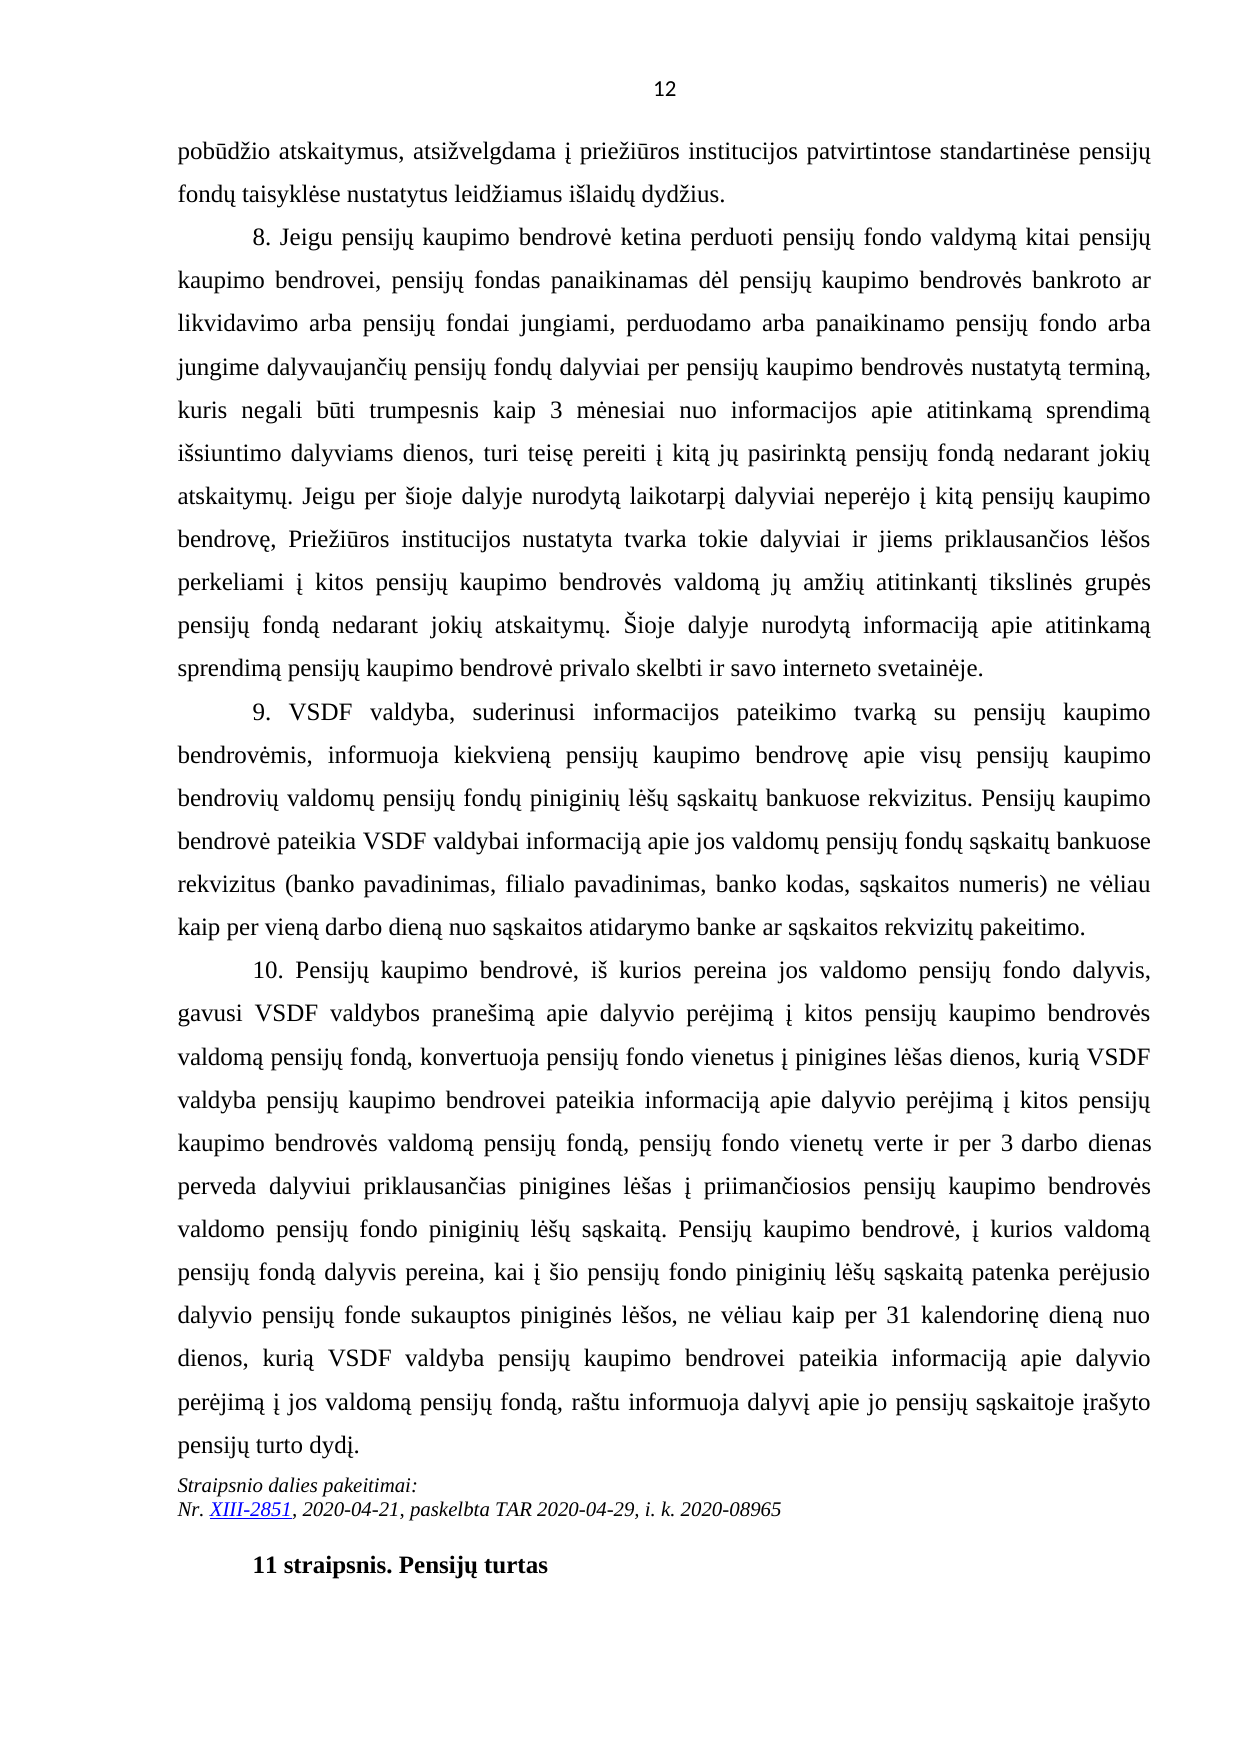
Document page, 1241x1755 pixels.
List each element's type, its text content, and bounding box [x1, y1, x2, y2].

text Straipsnio dalies pakeitimai: [177, 1473, 1152, 1497]
text 10. Pensijų kaupimo bendrovė, iš kurios pereina jos valdomo pensijų fondo dalyvis, gavusi VSDF valdybos pranešimą apie dalyvio perėjimą į kitos pensijų kaupimo bendrovės valdomą pensijų fondą, konvertuoja pensijų fondo vienetus į pinigines lėšas dienos, kurią VSDF valdyba pensijų kaupimo bendrovei pateikia informaciją apie dalyvio perėjimą į kitos pensijų kaupimo bendrovės valdomą pensijų fondą, pensijų fondo vienetų verte ir per 3 darbo dienas perveda dalyviui priklausančias pinigines lėšas į priimančiosios pensijų kaupimo bendrovės valdomo pensijų fondo piniginių lėšų sąskaitą. Pensijų kaupimo bendrovė, į kurios valdomą pensijų fondą dalyvis pereina, kai į šio pensijų fondo piniginių lėšų sąskaitą patenka perėjusio dalyvio pensijų fonde sukauptos piniginės lėšos, ne vėliau kaip per 31 kalendorinę dieną nuo dienos, kurią VSDF valdyba pensijų kaupimo bendrovei pateikia informaciją apie dalyvio perėjimą į jos valdomą pensijų fondą, raštu informuoja dalyvį apie jo pensijų sąskaitoje įrašyto pensijų turto dydį. [177, 955, 1152, 1458]
text Nr. XIII-2851, 2020-04-21, paskelbta TAR 2020-04-29, i. k. 2020-08965 [177, 1497, 1152, 1521]
text 11 straipsnis. Pensijų turtas [177, 1550, 1152, 1578]
text 8. Jeigu pensijų kaupimo bendrovė ketina perduoti pensijų fondo valdymą kitai pensijų kaupimo bendrovei, pensijų fondas panaikinamas dėl pensijų kaupimo bendrovės bankroto ar likvidavimo arba pensijų fondai jungiami, perduodamo arba panaikinamo pensijų fondo arba jungime dalyvaujančių pensijų fondų dalyviai per pensijų kaupimo bendrovės nustatytą terminą, kuris negali būti trumpesnis kaip 3 mėnesiai nuo informacijos apie atitinkamą sprendimą išsiuntimo dalyviams dienos, turi teisę pereiti į kitą jų pasirinktą pensijų fondą nedarant jokių atskaitymų. Jeigu per šioje dalyje nurodytą laikotarpį dalyviai neperėjo į kitą pensijų kaupimo bendrovę, Priežiūros institucijos nustatyta tvarka tokie dalyviai ir jiems priklausančios lėšos perkeliami į kitos pensijų kaupimo bendrovės valdomą jų amžių atitinkantį tikslinės grupės pensijų fondą nedarant jokių atskaitymų. Šioje dalyje nurodytą informaciją apie atitinkamą sprendimą pensijų kaupimo bendrovė privalo skelbti ir savo interneto svetainėje. [177, 222, 1152, 682]
text 9. VSDF valdyba, suderinusi informacijos pateikimo tvarką su pensijų kaupimo bendrovėmis, informuoja kiekvieną pensijų kaupimo bendrovę apie visų pensijų kaupimo bendrovių valdomų pensijų fondų piniginių lėšų sąskaitų bankuose rekvizitus. Pensijų kaupimo bendrovė pateikia VSDF valdybai informaciją apie jos valdomų pensijų fondų sąskaitų bankuose rekvizitus (banko pavadinimas, filialo pavadinimas, banko kodas, sąskaitos numeris) ne vėliau kaip per vieną darbo dieną nuo sąskaitos atidarymo banke ar sąskaitos rekvizitų pakeitimo. [177, 697, 1152, 941]
text pobūdžio atskaitymus, atsižvelgdama į priežiūros institucijos patvirtintose standartinėse pensijų fondų taisyklėse nustatytus leidžiamus išlaidų dydžius. [177, 136, 1152, 208]
